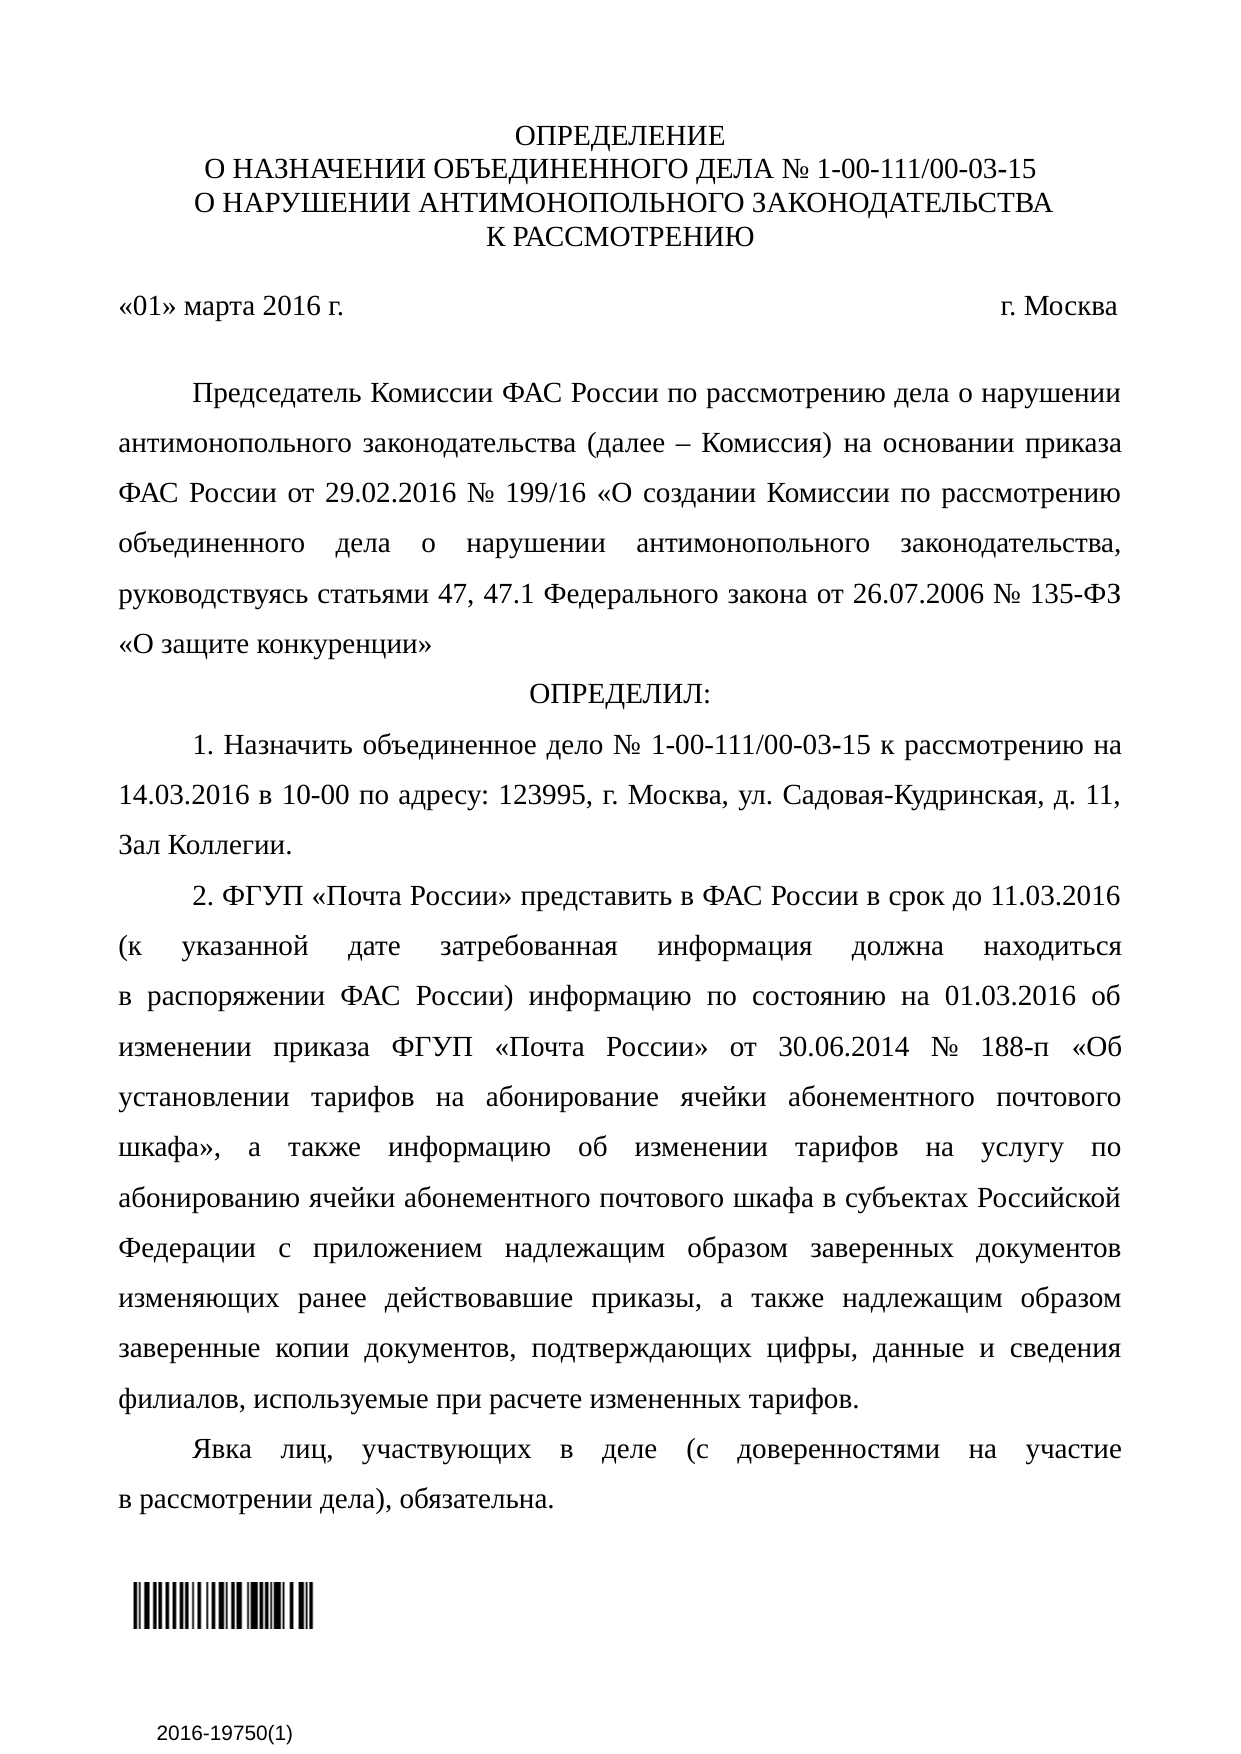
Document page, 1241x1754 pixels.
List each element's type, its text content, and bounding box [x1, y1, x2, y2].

text ОПРЕДЕЛИЛ: [118, 677, 1122, 710]
text О НАЗНАЧЕНИИ ОБЪЕДИНЕННОГО ДЕЛА № 1-00-111/00-03-15 [118, 152, 1122, 185]
text Председатель Комиссии ФАС России по рассмотрению дела о нарушении антимонопольного законодательства (далее – Комиссия) на основании приказа ФАС России от 29.02.2016 № 199/16 «О создании Комиссии по рассмотрению объединенного дела о нарушении антимонопольного законодательства, руководствуясь статьями 47, 47.1 Федерального закона от 26.07.2006 № 135-ФЗ «О защите конкуренции» [118, 375, 1122, 660]
text ОПРЕДЕЛЕНИЕ [118, 118, 1122, 152]
text 1. Назначить объединенное дело № 1-00-111/00-03-15 к рассмотрению на 14.03.2016 в 10-00 по адресу: 123995, г. Москва, ул. Садовая-Кудринская, д. 11, Зал Коллегии. [118, 727, 1122, 861]
text К РАССМОТРЕНИЮ [118, 219, 1122, 252]
text 2. ФГУП «Почта России» представить в ФАС России в срок до 11.03.2016 (к указанной дате затребованная информация должна находиться в распоряжении ФАС России) информацию по состоянию на 01.03.2016 об изменении приказа ФГУП «Почта России» от 30.06.2014 № 188-п «Об установлении тарифов на абонирование ячейки абонементного почтового шкафа», а также информацию об изменении тарифов на услугу по абонированию ячейки абонементного почтового шкафа в субъектах Российской Федерации с приложением надлежащим образом заверенных документов изменяющих ранее действовавшие приказы, а также надлежащим образом заверенные копии документов, подтверждающих цифры, данные и сведения филиалов, используемые при расчете измененных тарифов. [118, 878, 1122, 1414]
text О НАРУШЕНИИ АНТИМОНОПОЛЬНОГО ЗАКОНОДАТЕЛЬСТВА [118, 185, 1122, 219]
text Явка лиц, участвующих в деле (с доверенностями на участие в рассмотрении дела), обязательна. [118, 1431, 1122, 1515]
text «01» марта 2016 г. г. Москва [118, 288, 1122, 322]
picture [118, 1582, 331, 1629]
